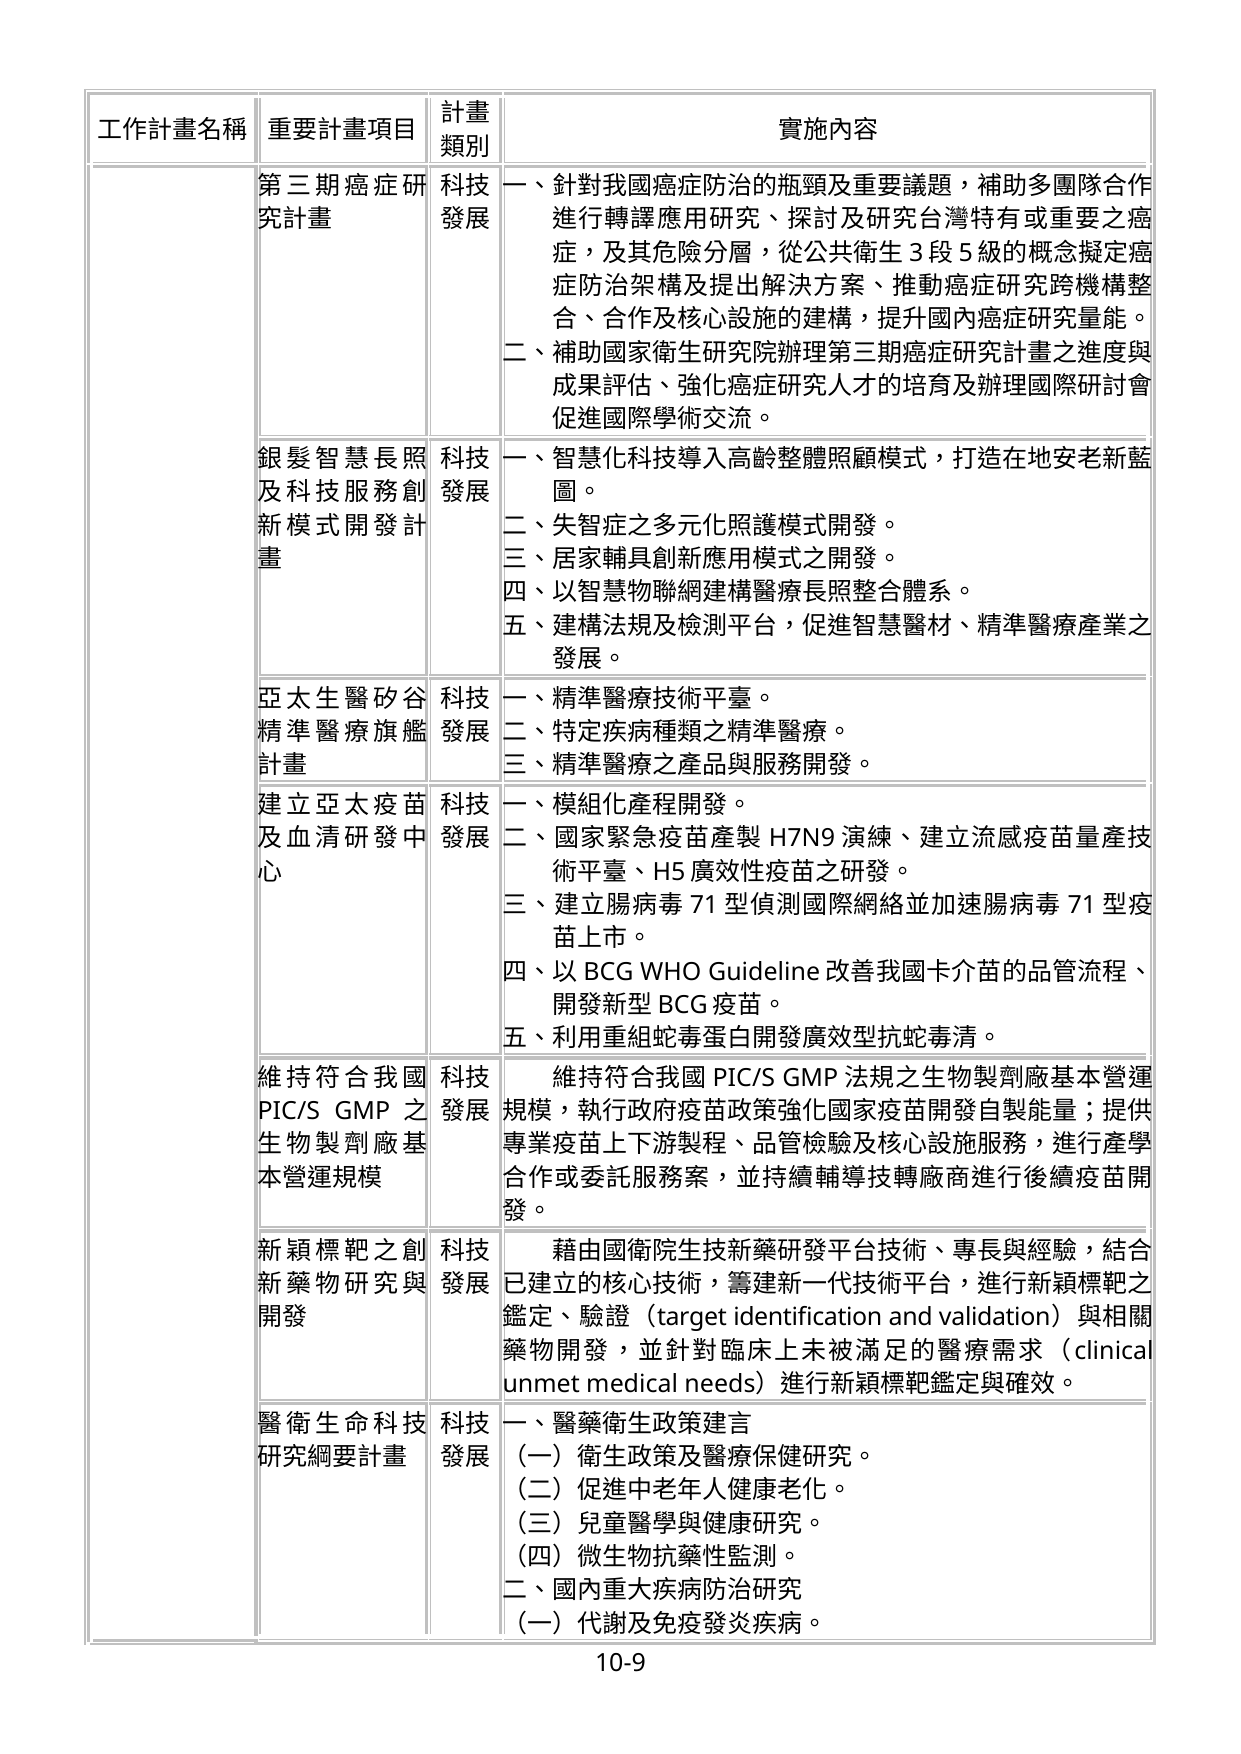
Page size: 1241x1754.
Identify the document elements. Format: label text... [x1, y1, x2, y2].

table_cell 科技發展 [431, 168, 499, 434]
table_cell 科技發展 [428, 1399, 502, 1639]
table_header 實施內容 [502, 90, 1153, 162]
table_cell 一、醫藥衛生政策建言 （一）衛生政策及醫療保健研究。 （二）促進中老年人健康老化。 （三）兒童醫學與健康研究。 （四）微生物抗藥性監測。 二、國內重大疾病防治研究 （一）代謝及免疫發炎疾病。 [502, 1399, 1153, 1639]
table_cell 一、針對我國癌症防治的瓶頸及重要議題，補助多團隊合作進行轉譯應用研究、探討及研究台灣特有或重要之癌症，及其危險分層，從公共衛生3段5級的概念擬定癌症防治架構及提出解決方案、推動癌症研究跨機構整合、合作及核心設施的建構，提升國內癌症研究量能。 二、補助國家衛生研究院辦理第三期癌症研究計畫之進度與成果評估、強化癌症研究人才的培育及辦理國際研討會促進國際學術交流。 [502, 162, 1153, 434]
table_cell 科技發展 [431, 1233, 499, 1399]
table_cell 醫衛生命科技研究綱要計畫 [258, 1405, 428, 1639]
table_cell [87, 162, 257, 1639]
table_cell 維持符合我國PIC/S GMP之生物製劑廠基本營運規模 [261, 1060, 425, 1226]
table_header 工作計畫名稱 [90, 95, 257, 162]
table_cell 維持符合我國PIC/S GMP法規之生物製劑廠基本營運規模，執行政府疫苗政策強化國家疫苗開發自製能量；提供專業疫苗上下游製程、品管檢驗及核心設施服務，進行產學合作或委託服務案，並持續輔導技轉廠商進行後續疫苗開發。 [502, 1053, 1153, 1226]
table_cell 藉由國衛院生技新藥研發平台技術、專長與經驗，結合已建立的核心技術，籌建新一代技術平台，進行新穎標靶之鑑定、驗證（target identification and validation）與相關藥物開發，並針對臨床上未被滿足的醫療需求（clinical unmet medical needs）進行新穎標靶鑑定與確效。 [502, 1226, 1153, 1399]
table_header 計畫類別 [428, 90, 502, 162]
table_cell 科技發展 [431, 1060, 499, 1226]
table_cell 銀髮智慧長照及科技服務創新模式開發計畫 [261, 441, 425, 674]
table_cell 科技發展 [431, 441, 499, 674]
table_cell 新穎標靶之創新藥物研究與開發 [261, 1233, 425, 1399]
table_cell 建立亞太疫苗及血清研發中心 [261, 787, 425, 1053]
table_cell 科技發展 [431, 680, 499, 780]
table_cell 亞太生醫矽谷精準醫療旗艦計畫 [261, 680, 425, 780]
table_cell 一、模組化產程開發。 二、國家緊急疫苗產製H7N9演練、建立流感疫苗量產技術平臺、H5廣效性疫苗之研發。 三、建立腸病毒71型偵測國際網絡並加速腸病毒71型疫苗上市。 四、以BCG WHO Guideline改善我國卡介苗的品管流程、開發新型BCG疫苗。 五、利用重組蛇毒蛋白開發廣效型抗蛇毒清。 [502, 780, 1153, 1053]
table_cell 一、智慧化科技導入高齡整體照顧模式，打造在地安老新藍圖。 二、失智症之多元化照護模式開發。 三、居家輔具創新應用模式之開發。 四、以智慧物聯網建構醫療長照整合體系。 五、建構法規及檢測平台，促進智慧醫材、精準醫療產業之發展。 [502, 435, 1153, 674]
table_cell 科技發展 [431, 787, 499, 1053]
table_cell 第三期癌症研究計畫 [261, 168, 425, 434]
table_cell 一、精準醫療技術平臺。 二、特定疾病種類之精準醫療。 三、精準醫療之產品與服務開發。 [502, 674, 1153, 780]
table_header 重要計畫項目 [258, 90, 428, 162]
